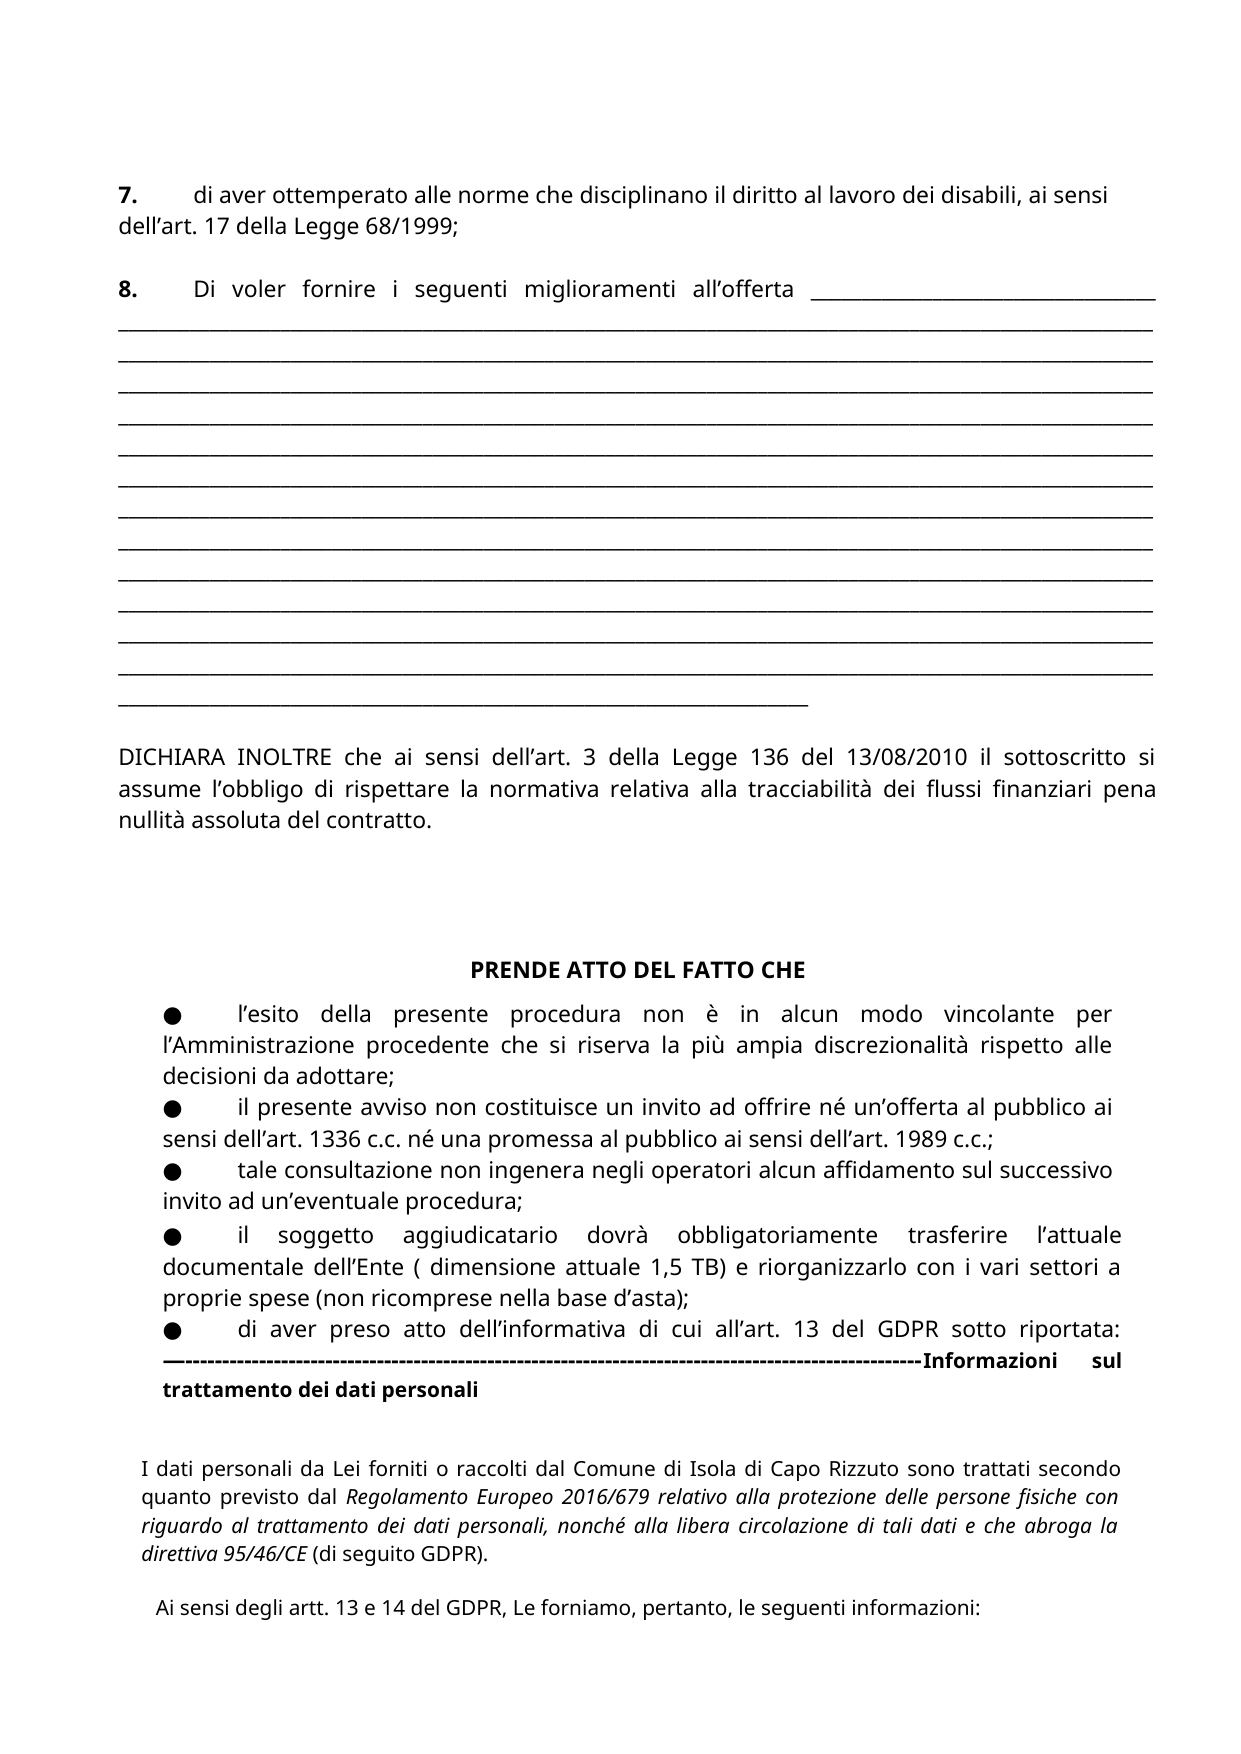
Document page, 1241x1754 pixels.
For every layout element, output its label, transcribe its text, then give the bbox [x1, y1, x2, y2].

list l’esito della presente procedura non è in alcun modo vincolante per l’Amministrazione procedente che si riserva la più ampia discrezionalità rispetto alle decisioni da adottare; [162, 998, 1114, 1091]
text I dati personali da Lei forniti o raccolti dal Comune di Isola di Capo Rizzuto sono trattati secondo quanto previsto dal Regolamento Europeo 2016/679 relativo alla protezione delle persone fisiche con riguardo al trattamento dei dati personali, nonché alla libera circolazione di tali dati e che abroga la direttiva 95/46/CE (di seguito GDPR). [141, 1454, 1122, 1568]
text PRENDE ATTO DEL FATTO CHE [118, 954, 1157, 985]
list il soggetto aggiudicatario dovrà obbligatoriamente trasferire l’attuale documentale dell’Ente ( dimensione attuale 1,5 TB) e riorganizzarlo con i vari settori a proprie spese (non ricomprese nella base d’asta); [162, 1216, 1122, 1313]
list il presente avviso non costituisce un invito ad offrire né un’offerta al pubblico ai sensi dell’art. 1336 c.c. né una promessa al pubblico ai sensi dell’art. 1989 c.c.; [162, 1091, 1114, 1154]
list Di voler fornire i seguenti miglioramenti all’offerta __________________________________ ____________________________________________________________________________________________________________________________________________________________________________________________________________________________________________________________________________________________________________________________________________________________________________________________________________________________________________________________________________________________________________________________________________________________________________________________________________________________________________________________________________________________________________________________________________________________________________________________________________________________________________________________________________________________________________________________________________________________________________________________________________________________________________________________________________________________________________________________________________________________________________________________________________________________________________________________________________________________________________________________________________ [118, 273, 1157, 710]
text DICHIARA INOLTRE che ai sensi dell’art. 3 della Legge 136 del 13/08/2010 il sottoscritto si assume l’obbligo di rispettare la normativa relativa alla tracciabilità dei flussi finanziari pena nullità assoluta del contratto. [118, 741, 1157, 835]
list di aver preso atto dell’informativa di cui all’art. 13 del GDPR sotto riportata: —----------------------------------------------------------------------------------------------------Informazioni sul trattamento dei dati personali [162, 1313, 1122, 1404]
list tale consultazione non ingenera negli operatori alcun affidamento sul successivo invito ad un’eventuale procedura; [162, 1154, 1114, 1216]
list di aver ottemperato alle norme che disciplinano il diritto al lavoro dei disabili, ai sensi dell’art. 17 della Legge 68/1999; [118, 179, 1157, 241]
text Ai sensi degli artt. 13 e 14 del GDPR, Le forniamo, pertanto, le seguenti informazioni: [156, 1593, 1116, 1621]
